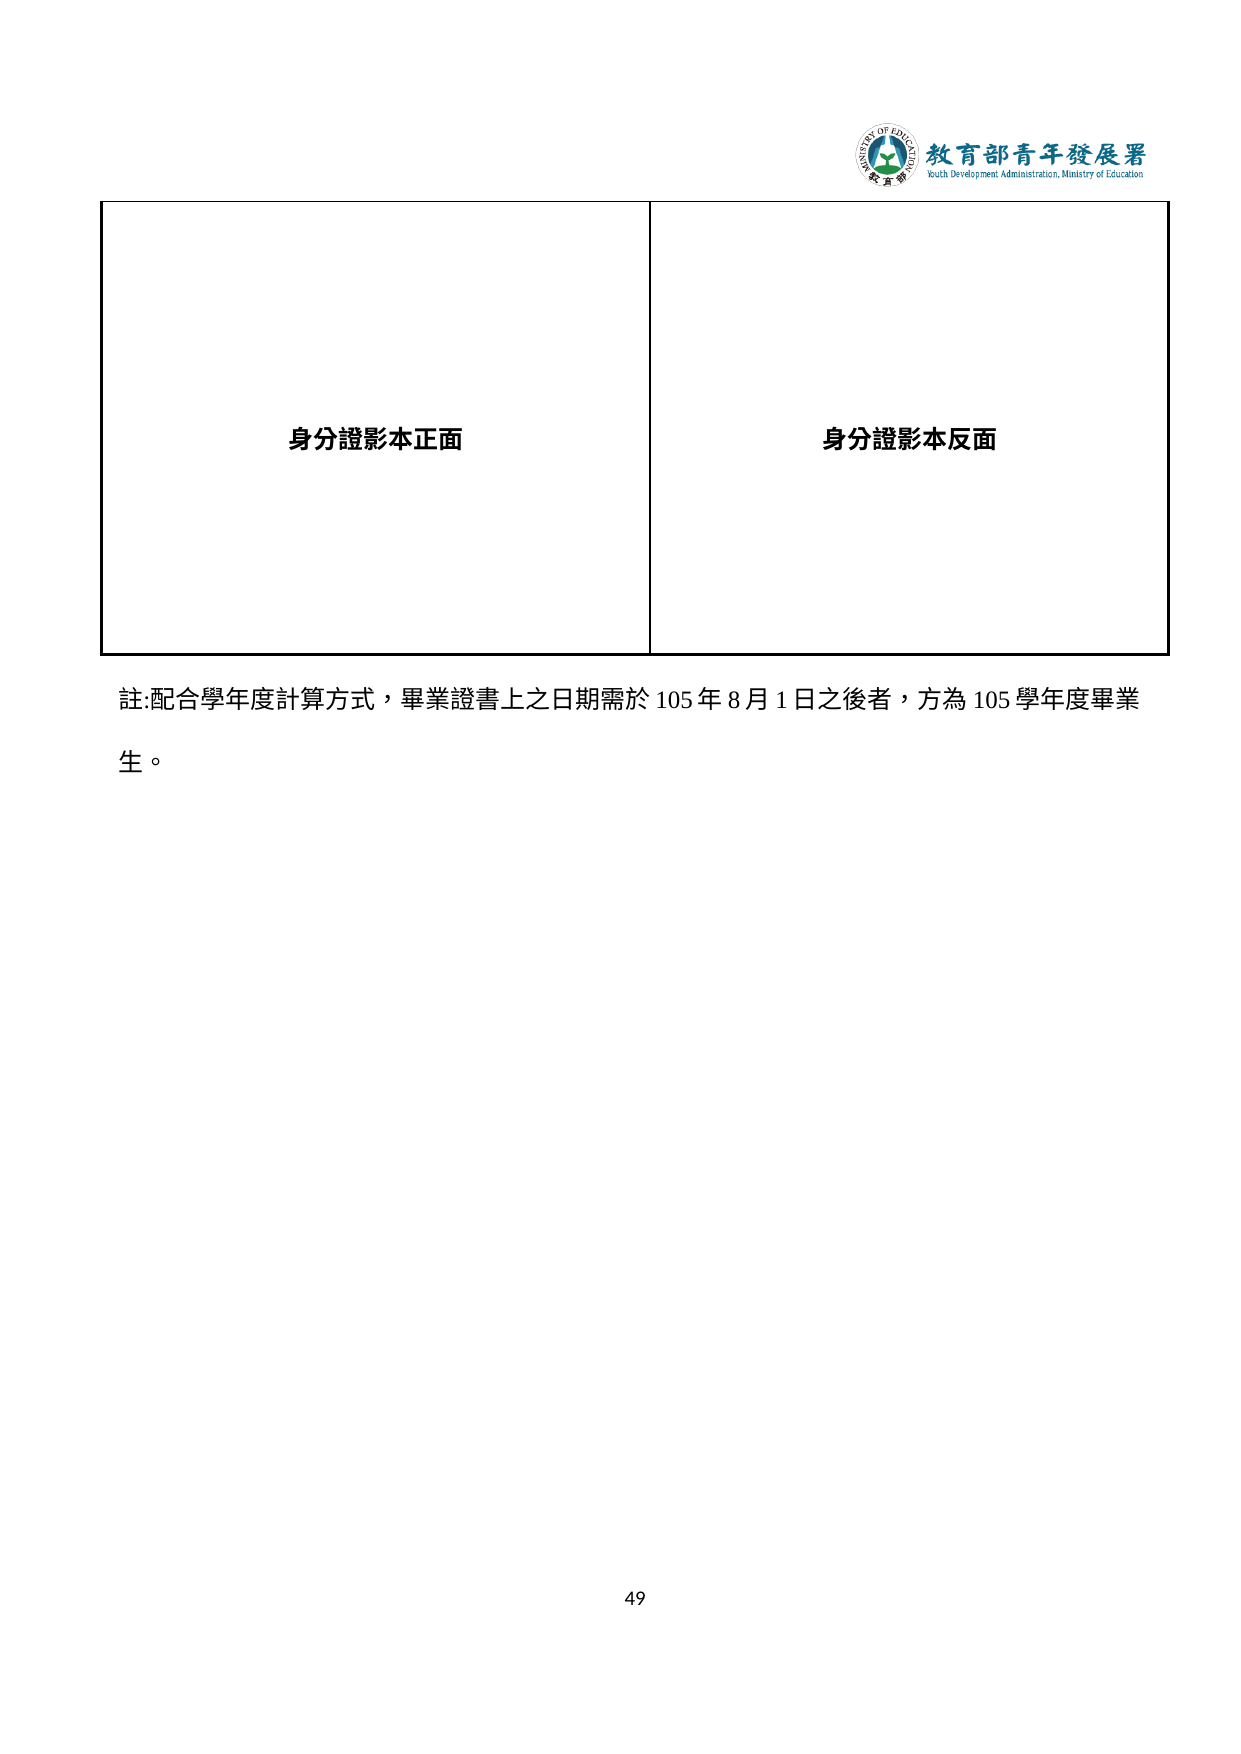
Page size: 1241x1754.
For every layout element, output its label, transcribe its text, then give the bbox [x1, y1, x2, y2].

table_cell 身分證影本反面 [651, 202, 1167, 653]
text 註:配合學年度計算方式，畢業證書上之日期需於105年8月1日之後者，方為105學年度畢業生。 [118, 656, 1152, 781]
table_cell 身分證影本正面 [103, 202, 649, 653]
